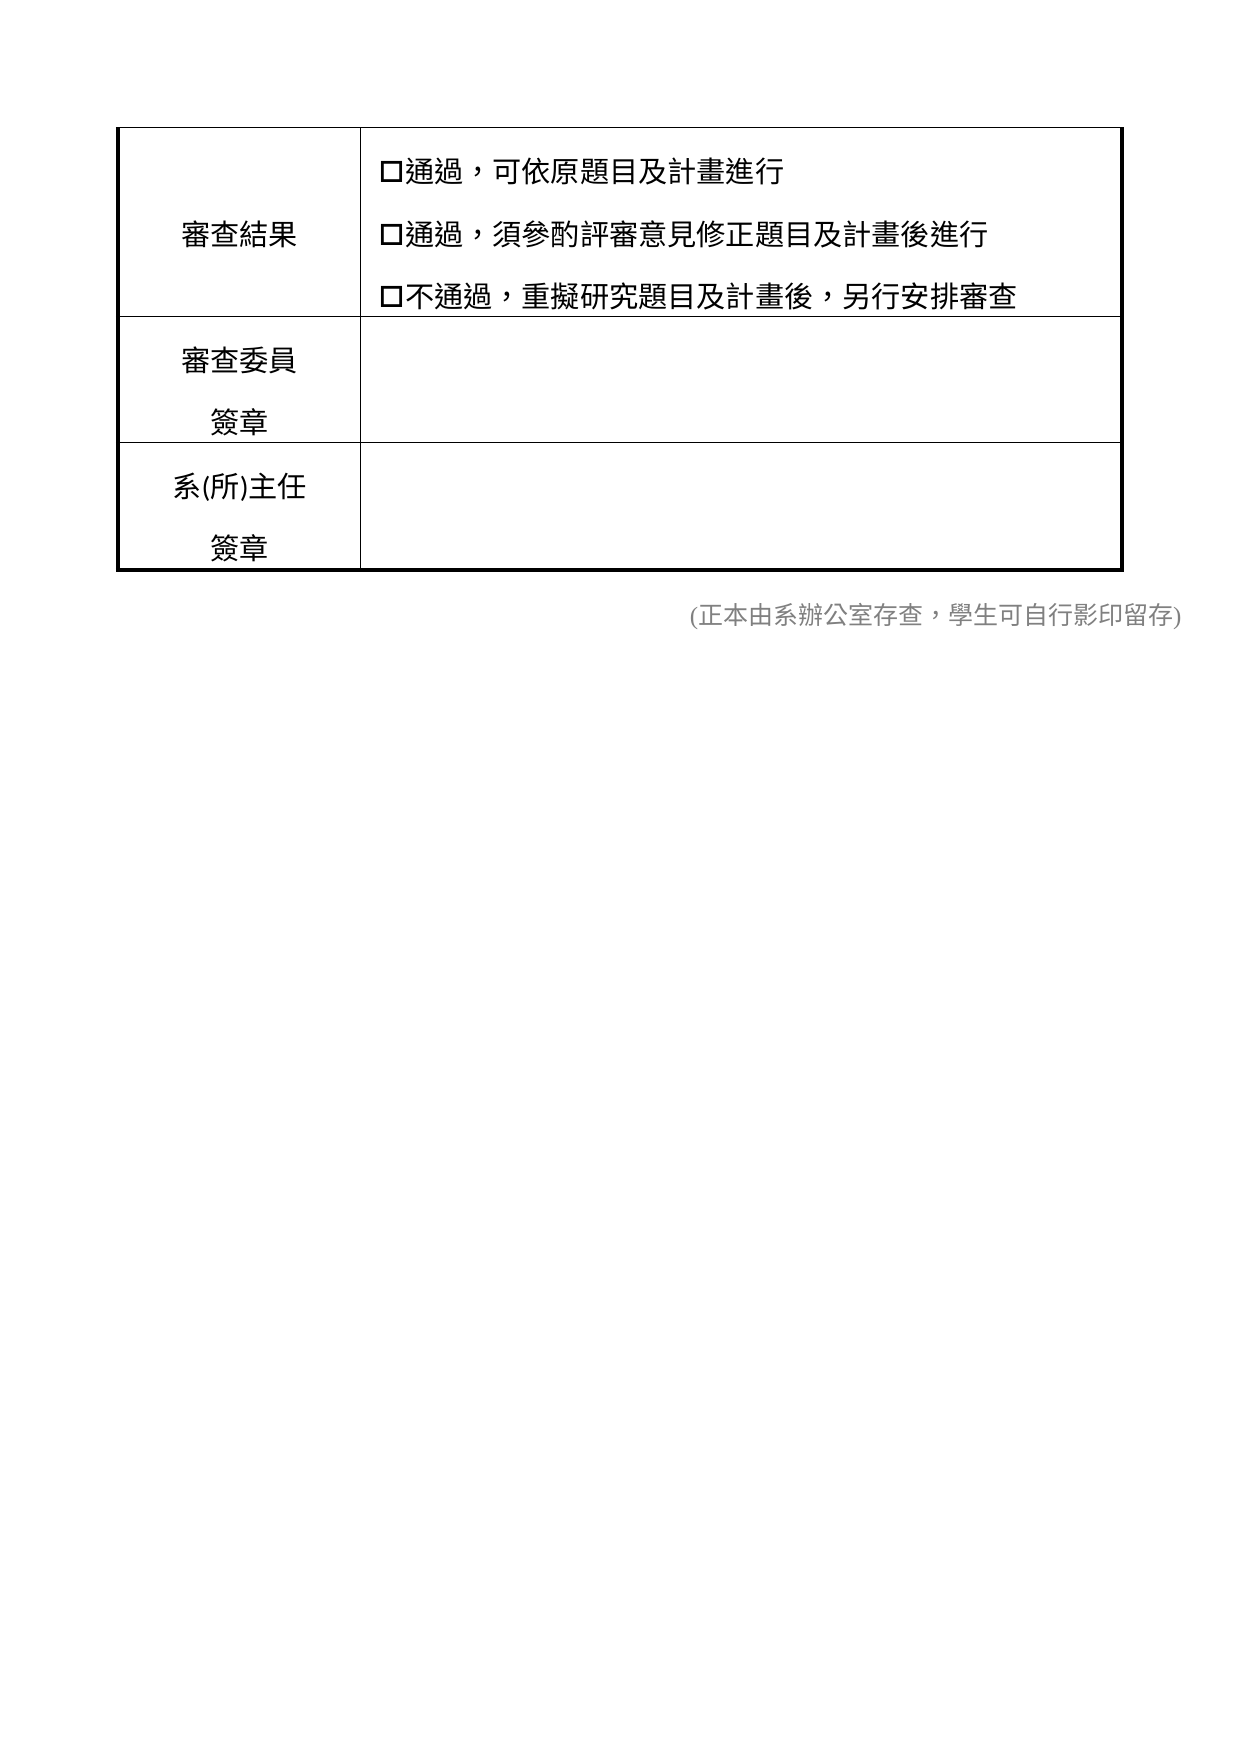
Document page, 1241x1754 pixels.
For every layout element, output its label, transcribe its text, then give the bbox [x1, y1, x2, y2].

table_cell [361, 443, 1120, 568]
table_cell [361, 317, 1120, 442]
table_cell 系(所)主任 簽章 [120, 443, 360, 568]
text (正本由系辦公室存查，學生可自行影印留存) [74, 572, 1181, 635]
table_cell 審查結果 [120, 128, 360, 316]
table_cell 通過，可依原題目及計畫進行 通過，須參酌評審意見修正題目及計畫後進行 不通過，重擬研究題目及計畫後，另行安排審查 [361, 128, 1120, 316]
table_cell 審查委員 簽章 [120, 317, 360, 442]
